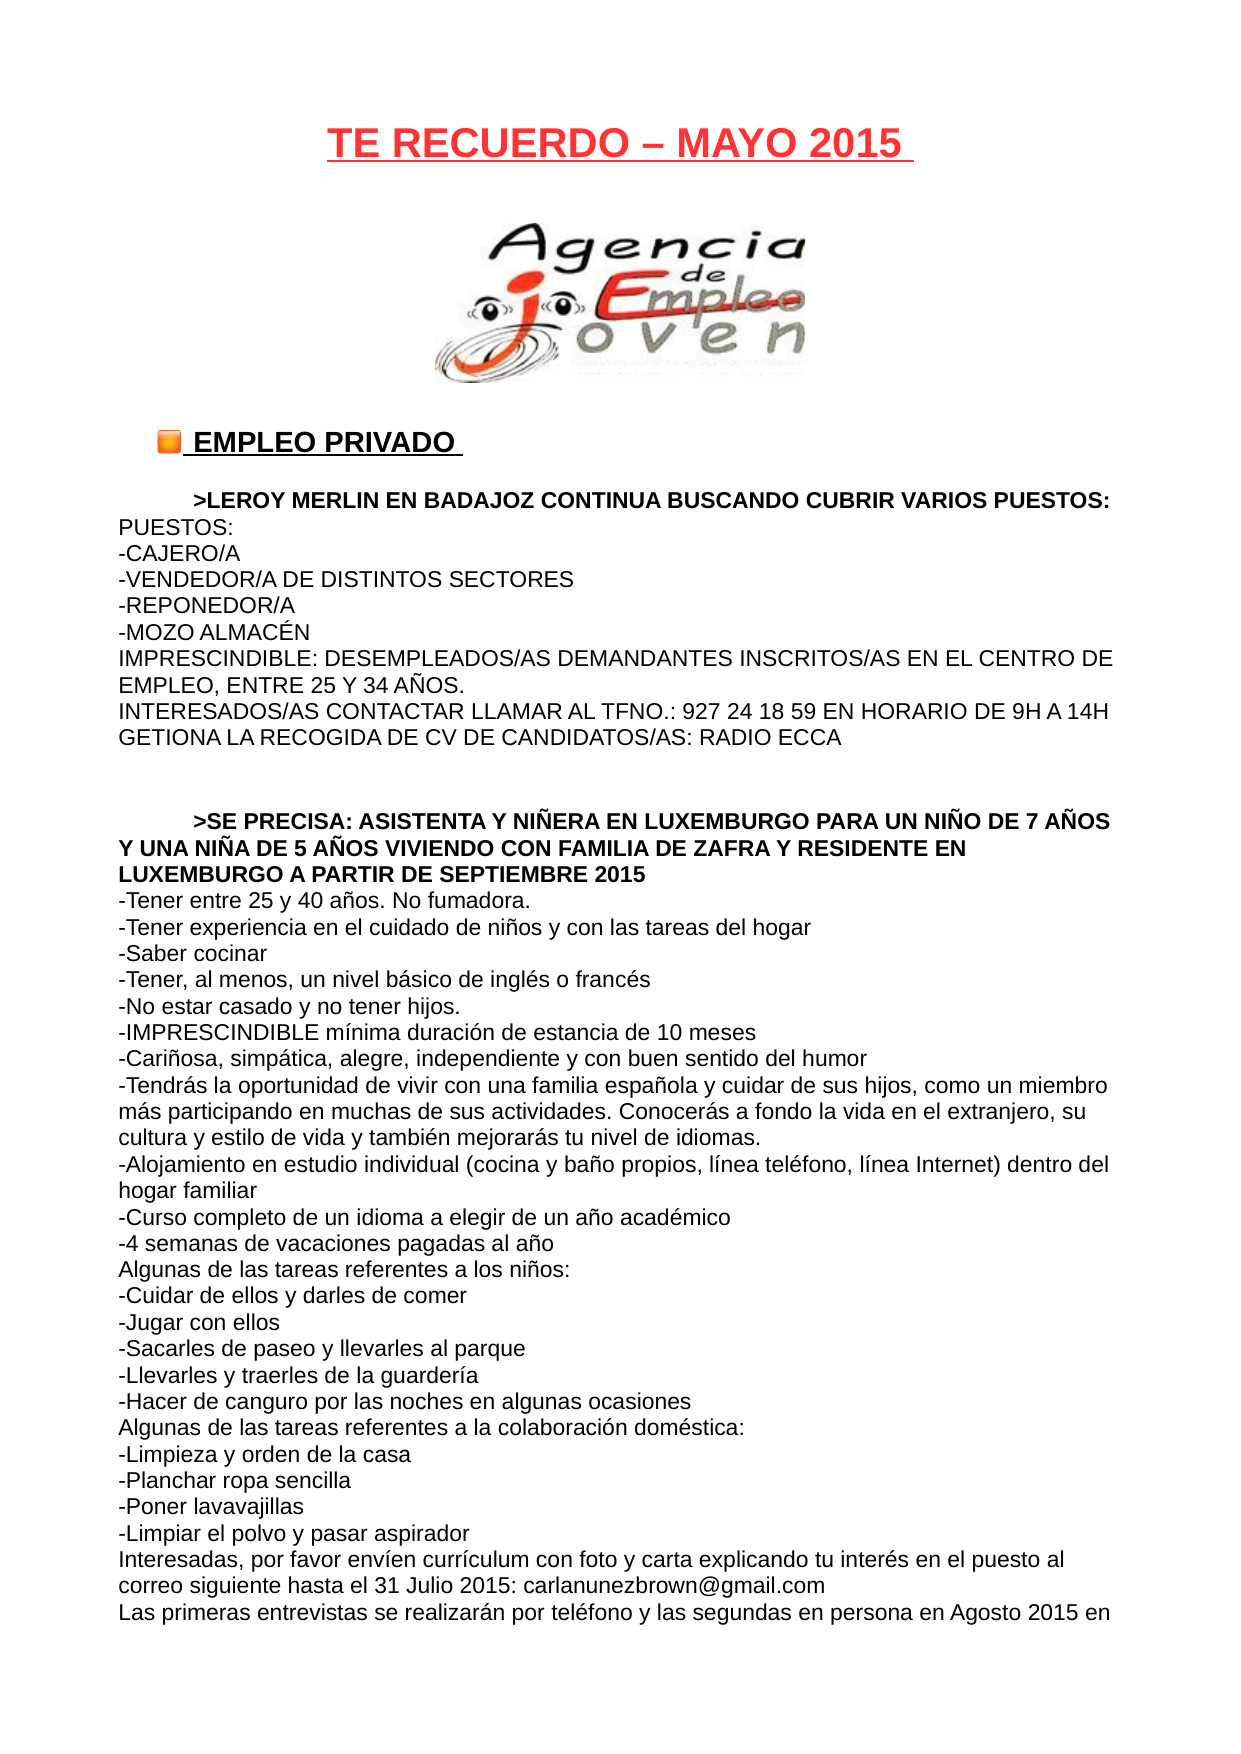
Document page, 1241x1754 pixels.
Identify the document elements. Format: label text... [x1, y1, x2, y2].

text -Jugar con ellos [118, 1309, 1122, 1335]
text -Tener, al menos, un nivel básico de inglés o francés [118, 966, 1122, 993]
text >LEROY MERLIN EN BADAJOZ CONTINUA BUSCANDO CUBRIR VARIOS PUESTOS: [118, 487, 1122, 513]
text GETIONA LA RECOGIDA DE CV DE CANDIDATOS/AS: RADIO ECCA [118, 724, 1122, 751]
text Interesadas, por favor envíen currículum con foto y carta explicando tu interés en el puesto al correo siguiente hasta el 31 Julio 2015: carlanunezbrown@gmail.com [118, 1546, 1122, 1599]
list EMPLEO PRIVADO [156, 425, 1122, 458]
text INTERESADOS/AS CONTACTAR LLAMAR AL TFNO.: 927 24 18 59 EN HORARIO DE 9H A 14H [118, 698, 1122, 724]
text -Tener experiencia en el cuidado de niños y con las tareas del hogar [118, 913, 1122, 940]
text -Sacarles de paseo y llevarles al parque [118, 1335, 1122, 1362]
text Algunas de las tareas referentes a la colaboración doméstica: [118, 1414, 1122, 1441]
text -CAJERO/A [118, 540, 1122, 566]
text -Poner lavavajillas [118, 1493, 1122, 1520]
text -Hacer de canguro por las noches en algunas ocasiones [118, 1388, 1122, 1414]
text -No estar casado y no tener hijos. [118, 993, 1122, 1019]
text >SE PRECISA: ASISTENTA Y NIÑERA EN LUXEMBURGO PARA UN NIÑO DE 7 AÑOS Y UNA NIÑA DE 5 AÑOS VIVIENDO CON FAMILIA DE ZAFRA Y RESIDENTE EN LUXEMBURGO A PARTIR DE SEPTIEMBRE 2015 [118, 808, 1122, 887]
text Las primeras entrevistas se realizarán por teléfono y las segundas en persona en Agosto 2015 en [118, 1599, 1122, 1625]
text -IMPRESCINDIBLE mínima duración de estancia de 10 meses [118, 1019, 1122, 1045]
text PUESTOS: [118, 513, 1122, 540]
text -Tendrás la oportunidad de vivir con una familia española y cuidar de sus hijos, como un miembro más participando en muchas de sus actividades. Conocerás a fondo la vida en el extranjero, su cultura y estilo de vida y también mejorarás tu nivel de idiomas. [118, 1072, 1122, 1151]
text -Llevarles y traerles de la guardería [118, 1362, 1122, 1388]
text -VENDEDOR/A DE DISTINTOS SECTORES [118, 566, 1122, 592]
text -Saber cocinar [118, 940, 1122, 966]
text -Curso completo de un idioma a elegir de un año académico [118, 1203, 1122, 1230]
text -Cariñosa, simpática, alegre, independiente y con buen sentido del humor [118, 1045, 1122, 1072]
text -Planchar ropa sencilla [118, 1467, 1122, 1493]
picture [435, 223, 806, 383]
text -Limpiar el polvo y pasar aspirador [118, 1520, 1122, 1546]
text IMPRESCINDIBLE: DESEMPLEADOS/AS DEMANDANTES INSCRITOS/AS EN EL CENTRO DE EMPLEO, ENTRE 25 Y 34 AÑOS. [118, 645, 1122, 698]
text -Cuidar de ellos y darles de comer [118, 1282, 1122, 1309]
text Algunas de las tareas referentes a los niños: [118, 1256, 1122, 1282]
text -Limpieza y orden de la casa [118, 1441, 1122, 1467]
text -4 semanas de vacaciones pagadas al año [118, 1230, 1122, 1256]
text -REPONEDOR/A [118, 592, 1122, 619]
text TE RECUERDO – MAYO 2015 [118, 118, 1122, 166]
text -Alojamiento en estudio individual (cocina y baño propios, línea teléfono, línea Internet) dentro del hogar familiar [118, 1151, 1122, 1203]
text -MOZO ALMACÉN [118, 619, 1122, 645]
text -Tener entre 25 y 40 años. No fumadora. [118, 887, 1122, 913]
